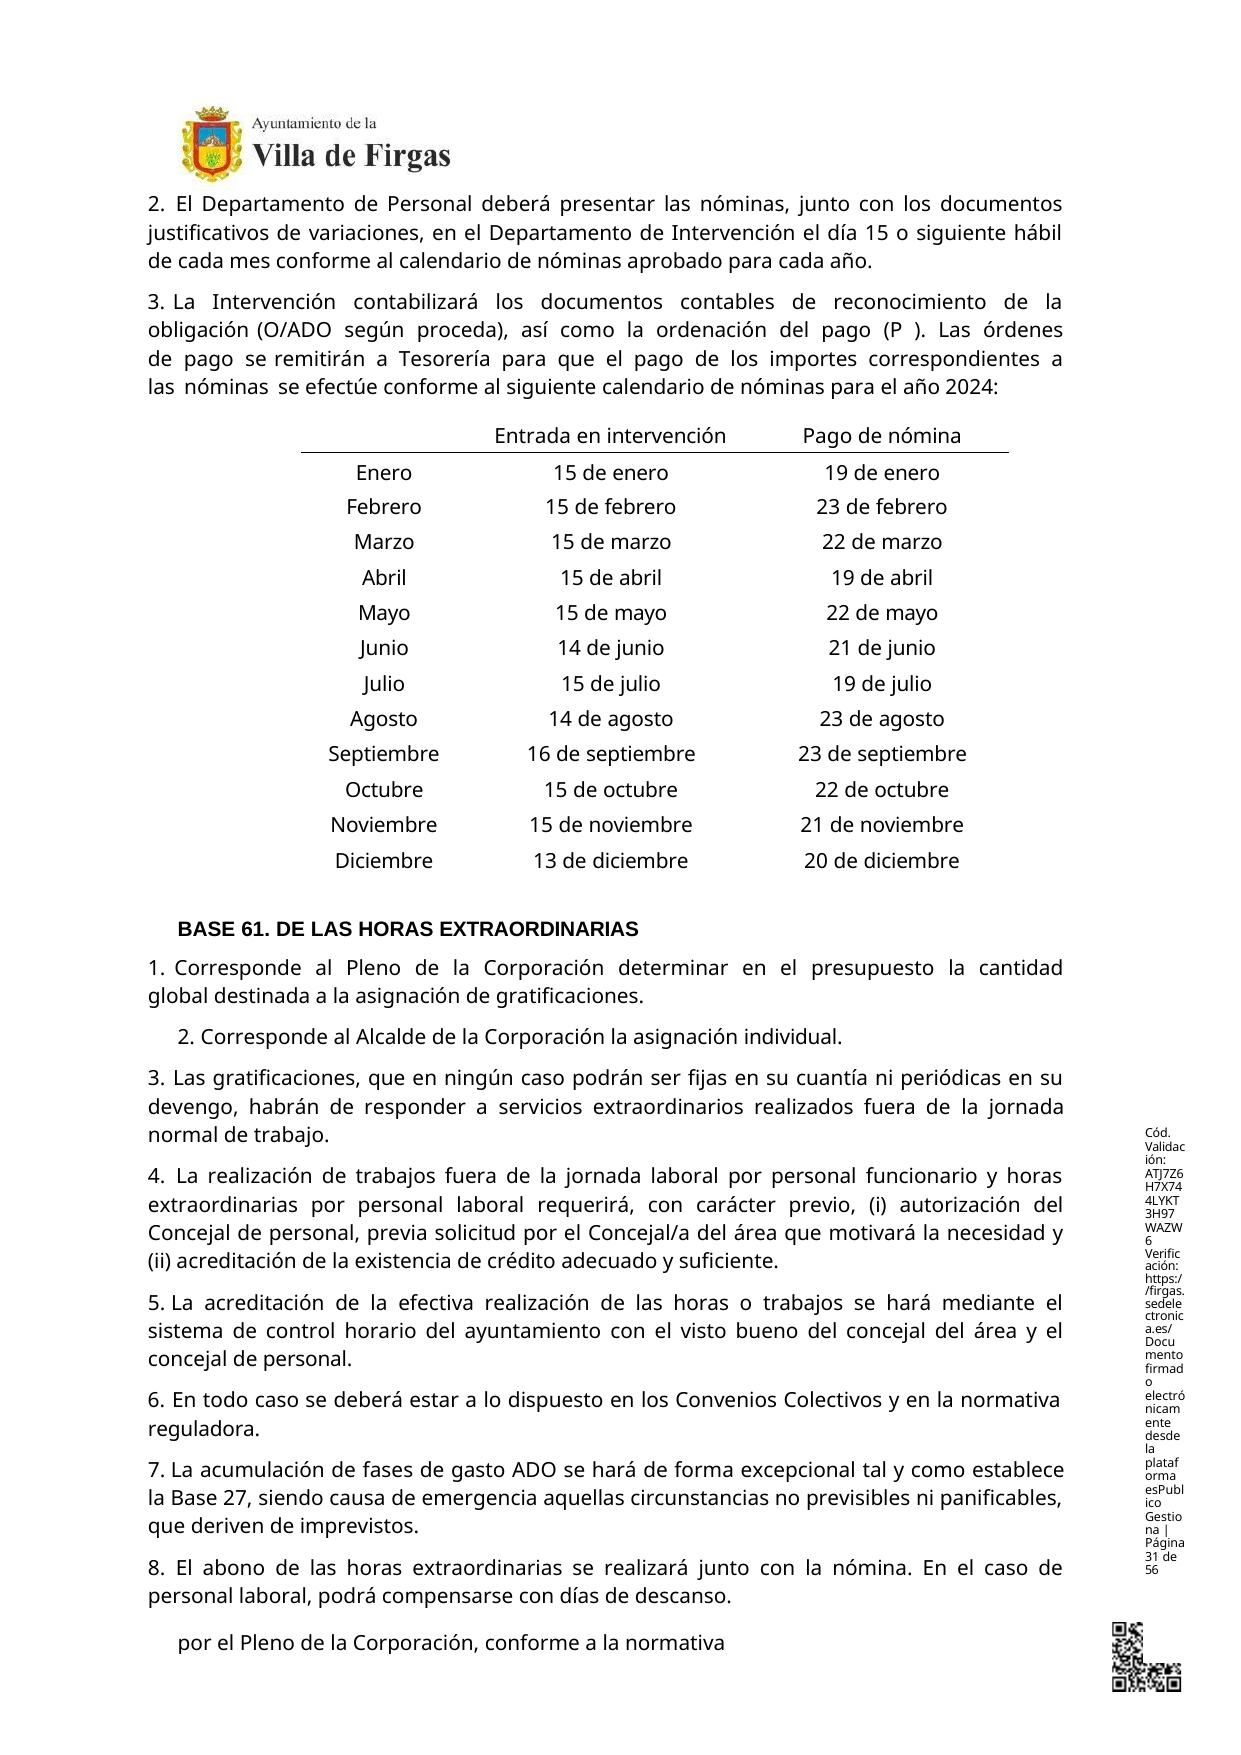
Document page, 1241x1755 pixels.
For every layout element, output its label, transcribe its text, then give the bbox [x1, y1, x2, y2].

list Verificación: https://firgas.sedelectronica.es/ [1145, 1248, 1186, 1336]
list Corresponde al Alcalde de la Corporación la asignación individual. [177, 1022, 1196, 1051]
table_cell 22 de octubre [761, 770, 1009, 805]
list Cód. Validación: ATJ7Z6H7X744LYKT3H97WAZW6 [1145, 1127, 1186, 1248]
table_cell Abril [301, 557, 469, 593]
table_cell 15 de mayo [469, 593, 761, 628]
table_cell 22 de mayo [761, 593, 1009, 628]
subtitle BASE 61. DE LAS HORAS EXTRAORDINARIAS [177, 917, 1196, 941]
table_cell 13 de diciembre [469, 840, 761, 875]
table_header [301, 417, 469, 452]
table_cell Marzo [301, 522, 469, 557]
table_cell 22 de marzo [761, 522, 1009, 557]
table_cell 21 de noviembre [761, 805, 1009, 840]
table_cell 15 de noviembre [469, 805, 761, 840]
table_cell 19 de enero [761, 453, 1009, 487]
list La acumulación de fases de gasto ADO se hará de forma excepcional tal y como establece la Base 27, siendo causa de emergencia aquellas circunstancias no previsibles ni panificables, que deriven de imprevistos. [148, 1455, 1064, 1540]
list La acreditación de la efectiva realización de las horas o trabajos se hará mediante el sistema de control horario del ayuntamiento con el visto bueno del concejal del área y el concejal de personal. [148, 1288, 1064, 1373]
table_cell Noviembre [301, 805, 469, 840]
table_cell 15 de febrero [469, 487, 761, 522]
table_cell 16 de septiembre [469, 734, 761, 769]
list La realización de trabajos fuera de la jornada laboral por personal funcionario y horas extraordinarias por personal laboral requerirá, con carácter previo, (i) autorización del Concejal de personal, previa solicitud por el Concejal/a del área que motivará la necesidad y (ii) acreditación de la existencia de crédito adecuado y suficiente. [148, 1161, 1064, 1275]
table_cell 15 de marzo [469, 522, 761, 557]
list Las gratificaciones, que en ningún caso podrán ser fijas en su cuantía ni periódicas en su devengo, habrán de responder a servicios extraordinarios realizados fuera de la jornada normal de trabajo. [148, 1063, 1064, 1149]
list Documento firmado electrónicamente desde la plataforma esPublico Gestiona | Página 31 de 56 [1145, 1336, 1186, 1577]
table_cell 15 de enero [469, 453, 761, 487]
table_cell 14 de junio [469, 628, 761, 663]
table_cell Agosto [301, 699, 469, 734]
table_cell Febrero [301, 487, 469, 522]
table_cell 20 de diciembre [761, 840, 1009, 875]
table_cell Mayo [301, 593, 469, 628]
table_cell 21 de junio [761, 628, 1009, 663]
table_cell Octubre [301, 770, 469, 805]
table_cell 19 de julio [761, 664, 1009, 699]
table_cell Septiembre [301, 734, 469, 769]
list En todo caso se deberá estar a lo dispuesto en los Convenios Colectivos y en la normativa reguladora. [147, 1385, 1063, 1442]
list La Intervención contabilizará los documentos contables de reconocimiento de la obligación (O/ADO según proceda), así como la ordenación del pago (P ). Las órdenes de pago se remitirán a Tesorería para que el pago de los importes correspondientes a las nóminas se efectúe conforme al siguiente calendario de nóminas para el año 2024: [147, 287, 1064, 401]
table_cell Enero [301, 453, 469, 487]
table_cell 15 de octubre [469, 770, 761, 805]
table_header Pago de nómina [761, 417, 1009, 452]
table_cell Junio [301, 628, 469, 663]
table_cell Diciembre [301, 840, 469, 875]
table_cell 15 de julio [469, 664, 761, 699]
table_header Entrada en intervención [469, 417, 761, 452]
list El Departamento de Personal deberá presentar las nóminas, junto con los documentos justificativos de variaciones, en el Departamento de Intervención el día 15 o siguiente hábil de cada mes conforme al calendario de nóminas aprobado para cada año. [148, 189, 1064, 275]
table_cell 23 de agosto [761, 699, 1009, 734]
list El abono de las horas extraordinarias se realizará junto con la nómina. En el caso de personal laboral, podrá compensarse con días de descanso. [148, 1553, 1064, 1609]
table_cell 23 de febrero [761, 487, 1009, 522]
table_cell 19 de abril [761, 557, 1009, 593]
table_cell 23 de septiembre [761, 734, 1009, 769]
table_cell 15 de abril [469, 557, 761, 593]
table_cell Julio [301, 664, 469, 699]
table_cell 14 de agosto [469, 699, 761, 734]
list [1143, 1126, 1186, 1663]
list Corresponde al Pleno de la Corporación determinar en el presupuesto la cantidad global destinada a la asignación de gratificaciones. [148, 953, 1064, 1010]
